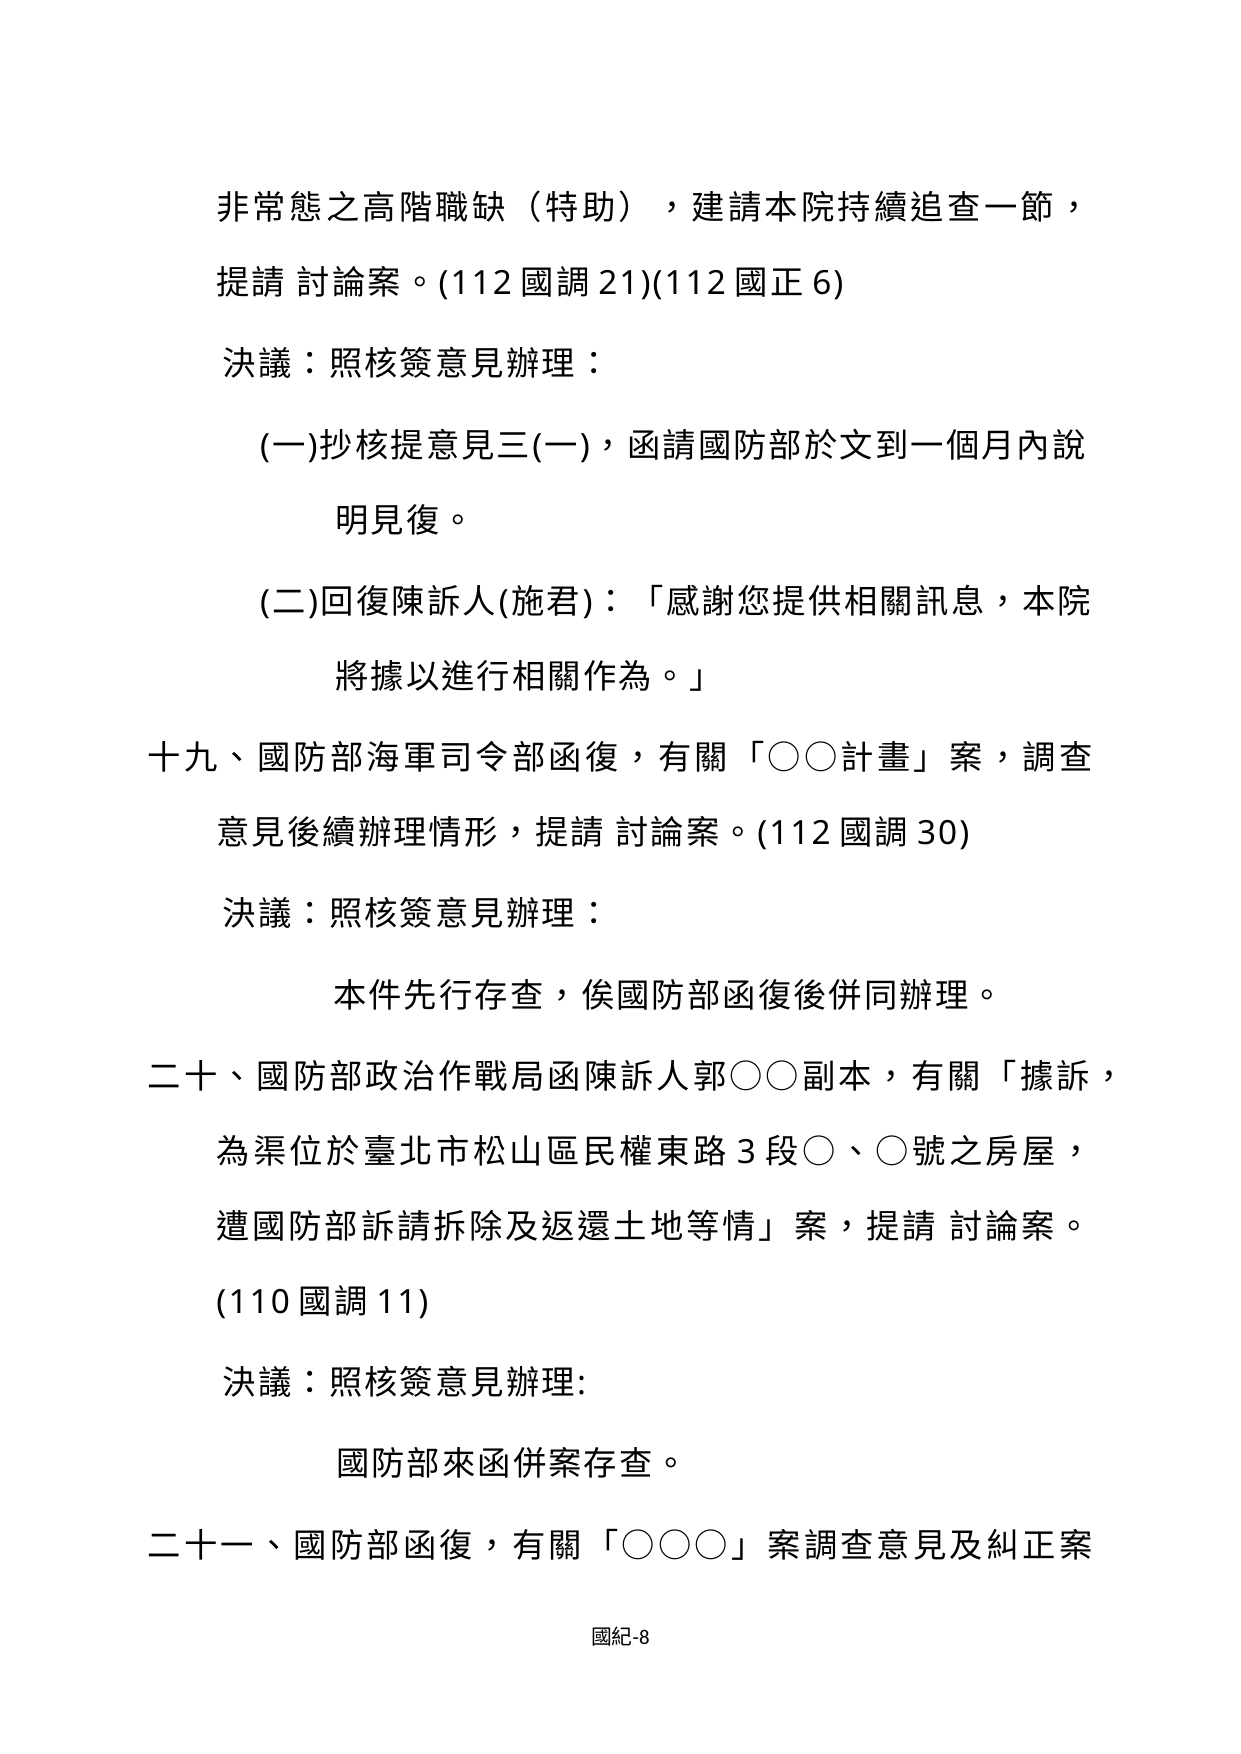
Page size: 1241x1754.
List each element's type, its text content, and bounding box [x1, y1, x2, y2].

text (二)回復陳訴人(施君)：「感謝您提供相關訊息，本院將據以進行相關作為。」 [252, 559, 1101, 713]
text (一)抄核提意見三(一)，函請國防部於文到一個月內說明見復。 [252, 403, 1101, 557]
text 非常態之高階職缺（特助），建請本院持續追查一節，提請 討論案。(112國調21)(112國正6) [139, 166, 1101, 320]
text 決議：照核簽意見辦理： [214, 322, 1101, 401]
text 二十一、國防部函復，有關「○○○」案調查意見及糾正案 [139, 1503, 1101, 1582]
text 二十、國防部政治作戰局函陳訴人郭○○副本，有關「據訴，為渠位於臺北市松山區民權東路3段○、○號之房屋，遭國防部訴請拆除及返還土地等情」案，提請 討論案。(110國調11) [139, 1034, 1101, 1338]
text 國防部來函併案存查。 [327, 1422, 1101, 1501]
text 決議：照核簽意見辦理: [214, 1341, 1101, 1420]
text 決議：照核簽意見辦理： [214, 872, 1101, 951]
text 十九、國防部海軍司令部函復，有關「○○計畫」案，調查意見後續辦理情形，提請 討論案。(112國調30) [139, 716, 1101, 870]
text 本件先行存查，俟國防部函復後併同辦理。 [325, 953, 1101, 1032]
